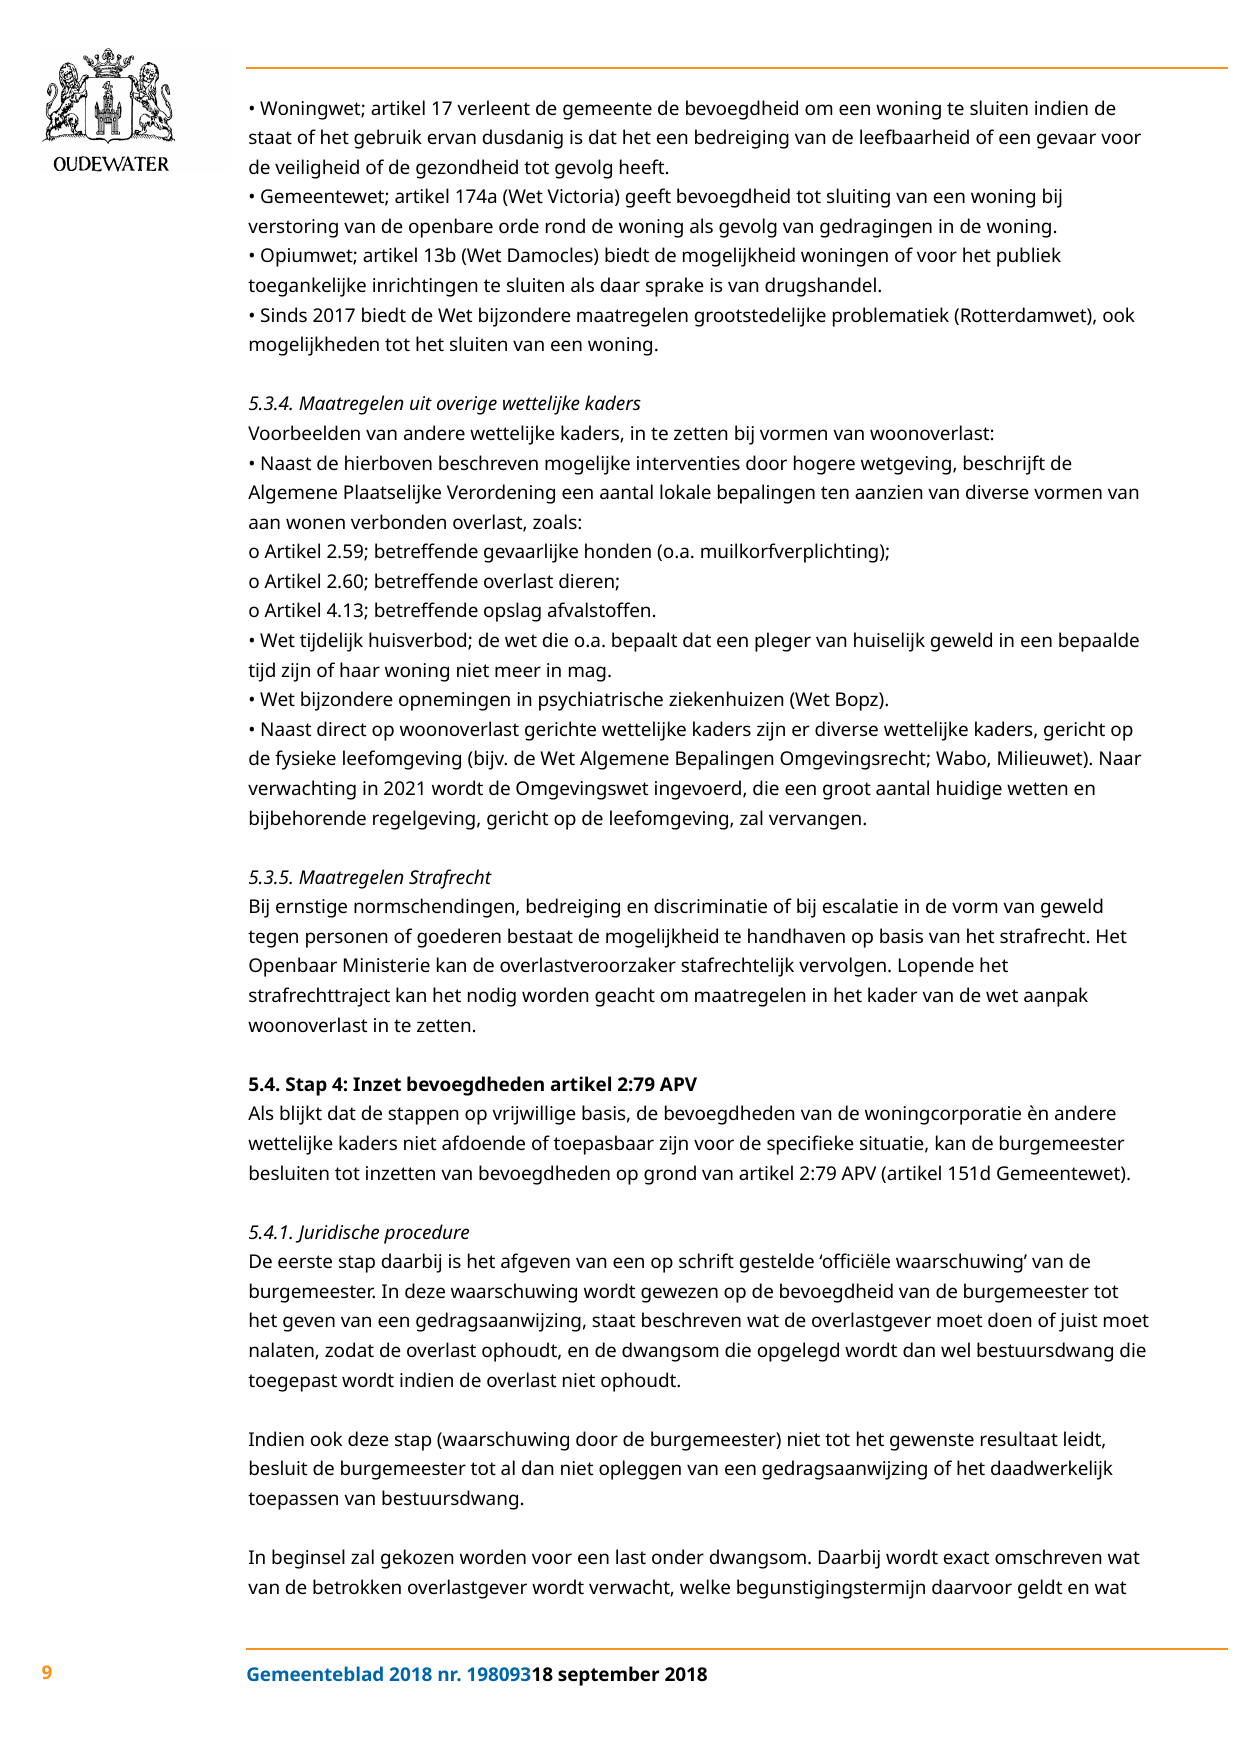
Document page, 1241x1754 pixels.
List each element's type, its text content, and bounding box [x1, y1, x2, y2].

text In beginsel zal gekozen worden voor een last onder dwangsom. Daarbij wordt exact omschreven wat van de betrokken overlastgever wordt verwacht, welke begunstigingstermijn daarvoor geldt en wat [248, 1544, 1152, 1600]
text De eerste stap daarbij is het afgeven van een op schrift gestelde ‘officiële waarschuwing’ van de burgemeester. In deze waarschuwing wordt gewezen op de bevoegdheid van de burgemeester tot het geven van een gedragsaanwijzing, staat beschreven wat de overlastgever moet doen of juist moet nalaten, zodat de overlast ophoudt, en de dwangsom die opgelegd wordt dan wel bestuursdwang die toegepast wordt indien de overlast niet ophoudt. [248, 1248, 1152, 1393]
text • Woningwet; artikel 17 verleent de gemeente de bevoegdheid om een woning te sluiten indien de staat of het gebruik ervan dusdanig is dat het een bedreiging van de leefbaarheid of een gevaar voor de veiligheid of de gezondheid tot gevolg heeft. [248, 95, 1152, 180]
text • Wet bijzondere opnemingen in psychiatrische ziekenhuizen (Wet Bopz). [248, 686, 1152, 712]
text 5.4.1. Juridische procedure [248, 1219, 1152, 1245]
text Bij ernstige normschendingen, bedreiging en discriminatie of bij escalatie in de vorm van geweld tegen personen of goederen bestaat de mogelijkheid te handhaven op basis van het strafrecht. Het Openbaar Ministerie kan de overlastveroorzaker stafrechtelijk vervolgen. Lopende het strafrechttraject kan het nodig worden geacht om maatregelen in het kader van de wet aanpak woonoverlast in te zetten. [248, 893, 1152, 1038]
text 5.3.4. Maatregelen uit overige wettelijke kaders [248, 391, 1152, 416]
text • Naast direct op woonoverlast gerichte wettelijke kaders zijn er diverse wettelijke kaders, gericht op de fysieke leefomgeving (bijv. de Wet Algemene Bepalingen Omgevingsrecht; Wabo, Milieuwet). Naar verwachting in 2021 wordt de Omgevingswet ingevoerd, die een groot aantal huidige wetten en bijbehorende regelgeving, gericht op de leefomgeving, zal vervangen. [248, 716, 1152, 831]
text o Artikel 2.60; betreffende overlast dieren; [248, 568, 1152, 594]
text • Opiumwet; artikel 13b (Wet Damocles) biedt de mogelijkheid woningen of voor het publiek toegankelijke inrichtingen te sluiten als daar sprake is van drugshandel. [248, 243, 1152, 298]
text 5.4. Stap 4: Inzet bevoegdheden artikel 2:79 APV [248, 1071, 1152, 1097]
text o Artikel 4.13; betreffende opslag afvalstoffen. [248, 598, 1152, 623]
picture [41, 47, 231, 172]
text o Artikel 2.59; betreffende gevaarlijke honden (o.a. muilkorfverplichting); [248, 538, 1152, 564]
text • Sinds 2017 biedt de Wet bijzondere maatregelen grootstedelijke problematiek (Rotterdamwet), ook mogelijkheden tot het sluiten van een woning. [248, 302, 1152, 357]
text 5.3.5. Maatregelen Strafrecht [248, 864, 1152, 890]
text Voorbeelden van andere wettelijke kaders, in te zetten bij vormen van woonoverlast: [248, 420, 1152, 446]
text Indien ook deze stap (waarschuwing door de burgemeester) niet tot het gewenste resultaat leidt, besluit de burgemeester tot al dan niet opleggen van een gedragsaanwijzing of het daadwerkelijk toepassen van bestuursdwang. [248, 1426, 1152, 1511]
text • Naast de hierboven beschreven mogelijke interventies door hogere wetgeving, beschrijft de Algemene Plaatselijke Verordening een aantal lokale bepalingen ten aanzien van diverse vormen van aan wonen verbonden overlast, zoals: [248, 450, 1152, 535]
text Als blijkt dat de stappen op vrijwillige basis, de bevoegdheden van de woningcorporatie èn andere wettelijke kaders niet afdoende of toepasbaar zijn voor de specifieke situatie, kan de burgemeester besluiten tot inzetten van bevoegdheden op grond van artikel 2:79 APV (artikel 151d Gemeentewet). [248, 1101, 1152, 1186]
text • Wet tijdelijk huisverbod; de wet die o.a. bepaalt dat een pleger van huiselijk geweld in een bepaalde tijd zijn of haar woning niet meer in mag. [248, 627, 1152, 683]
text • Gemeentewet; artikel 174a (Wet Victoria) geeft bevoegdheid tot sluiting van een woning bij verstoring van de openbare orde rond de woning als gevolg van gedragingen in de woning. [248, 183, 1152, 239]
